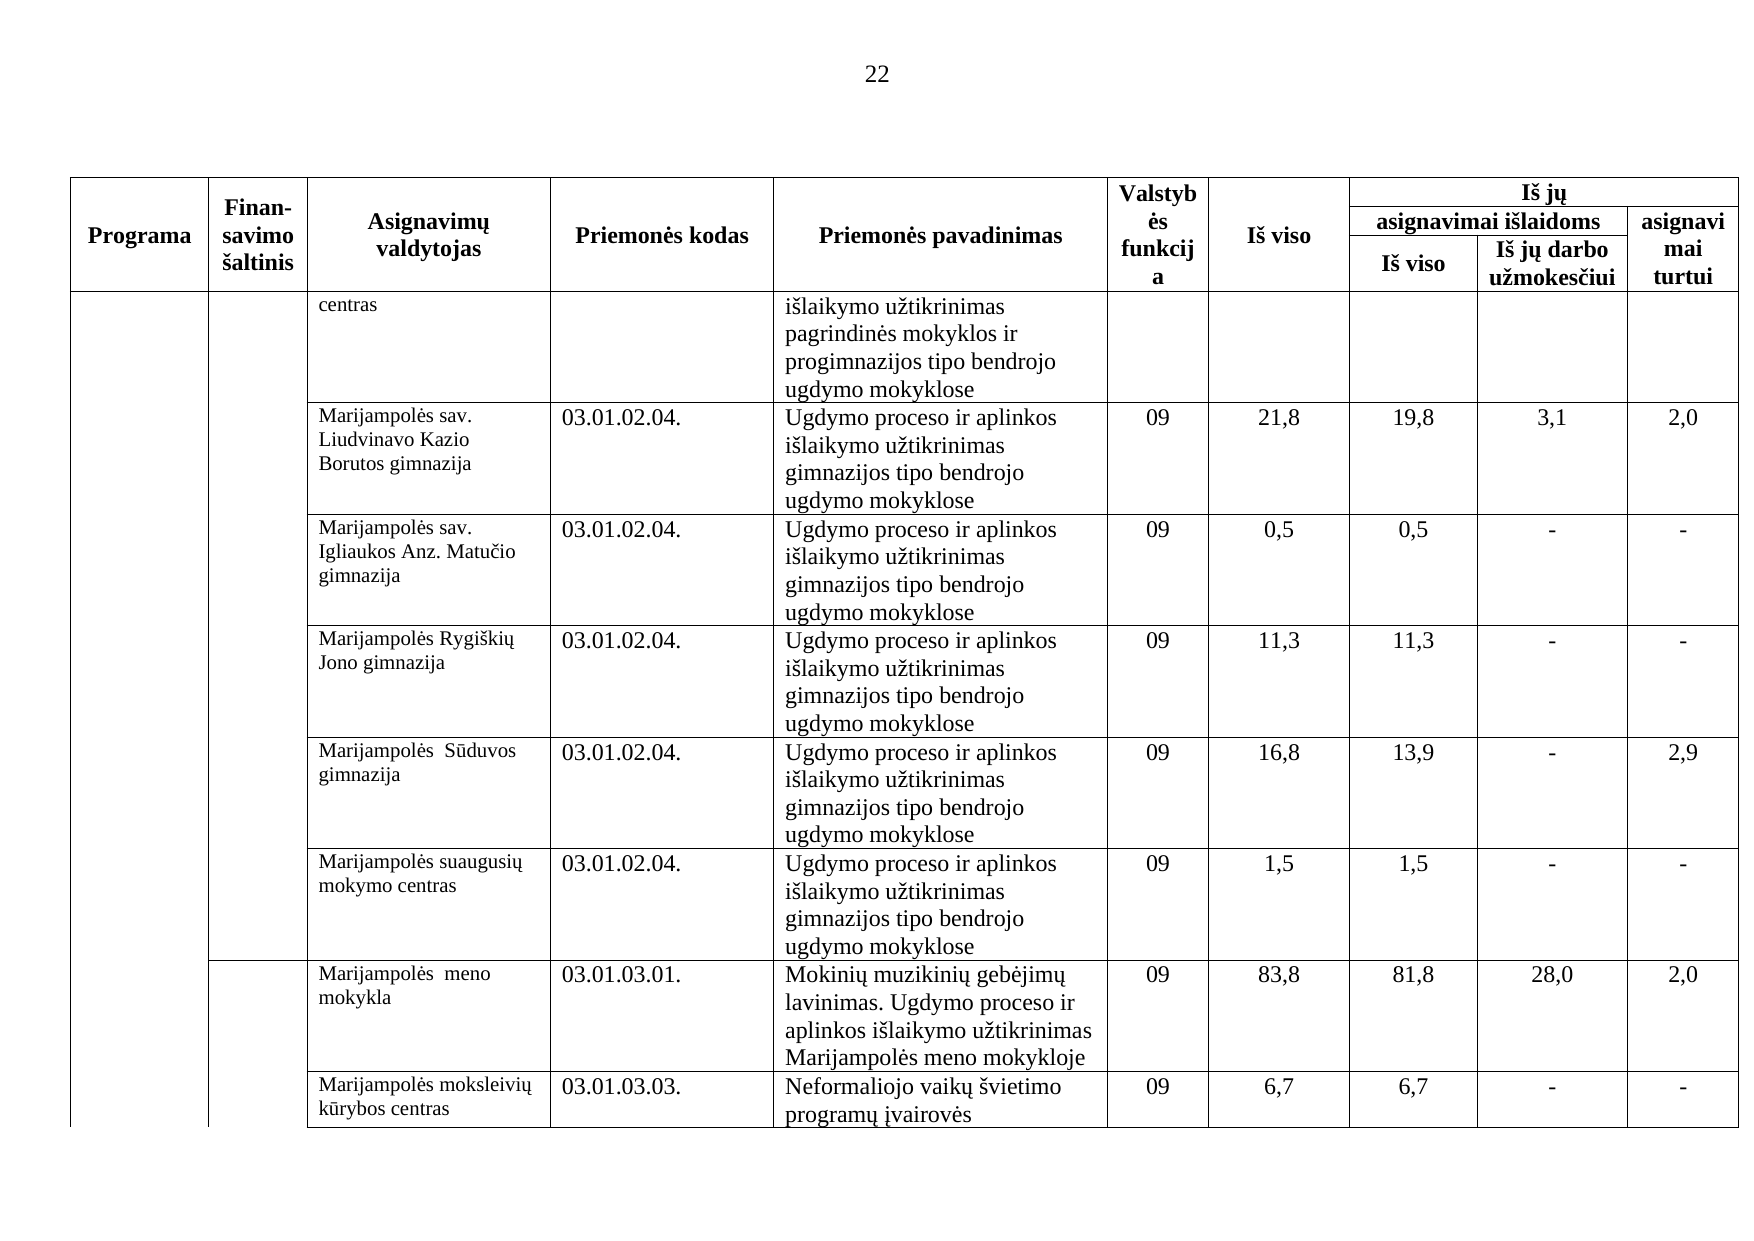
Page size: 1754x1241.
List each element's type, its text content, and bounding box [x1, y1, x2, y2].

table_cell 09 [1108, 738, 1208, 848]
table_cell 03.01.03.01. [551, 961, 773, 1071]
table_cell Ugdymo proceso ir aplinkos išlaikymo užtikrinimas gimnazijos tipo bendrojo ugdymo mokyklose [774, 515, 1107, 625]
table_cell Marijampolės Rygiškių Jono gimnazija [308, 626, 550, 737]
table_cell - [1628, 1072, 1738, 1127]
table_cell [71, 960, 208, 1127]
table_cell 03.01.02.04. [551, 738, 773, 848]
table_cell 3,1 [1478, 403, 1627, 514]
table_cell Ugdymo proceso ir aplinkos išlaikymo užtikrinimas gimnazijos tipo bendrojo ugdymo mokyklose [774, 738, 1107, 848]
table_header Priemonės kodas [551, 178, 773, 291]
table_cell 1,5 [1350, 849, 1477, 959]
table_cell 09 [1108, 403, 1208, 514]
table_cell Marijampolės sav. Igliaukos Anz. Matučio gimnazija [308, 515, 550, 625]
table_cell - [1478, 1072, 1627, 1127]
table_header Valstybės funkcija [1108, 178, 1208, 291]
table_cell 09 [1108, 515, 1208, 625]
table_cell Marijampolės moksleivių kūrybos centras [308, 1072, 550, 1127]
table_cell 19,8 [1350, 403, 1477, 514]
table_cell - [1478, 849, 1627, 959]
table_cell Mokinių muzikinių gebėjimų lavinimas. Ugdymo proceso ir aplinkos išlaikymo užtikrinimas Marijampolės meno mokykloje [774, 961, 1107, 1071]
table_cell Marijampolės suaugusių mokymo centras [308, 849, 550, 959]
table_cell - [1478, 626, 1627, 737]
table_cell Marijampolės meno mokykla [308, 961, 550, 1071]
table_cell Marijampolės Sūduvos gimnazija [308, 738, 550, 848]
table_cell Ugdymo proceso ir aplinkos išlaikymo užtikrinimas gimnazijos tipo bendrojo ugdymo mokyklose [774, 849, 1107, 959]
table_cell - [1478, 515, 1627, 625]
table_cell - [1628, 849, 1738, 959]
table_cell 03.01.02.04. [551, 515, 773, 625]
table_cell [551, 292, 773, 402]
table_header Finan-savimo šaltinis [209, 178, 307, 291]
table_cell 83,8 [1209, 961, 1349, 1071]
table_cell 03.01.02.04. [551, 403, 773, 514]
table_cell 6,7 [1350, 1072, 1477, 1127]
table_cell 0,5 [1209, 515, 1349, 625]
table_cell Ugdymo proceso ir aplinkos išlaikymo užtikrinimas gimnazijos tipo bendrojo ugdymo mokyklose [774, 626, 1107, 737]
table_cell asignavimai išlaidoms [1350, 207, 1627, 234]
table_cell asignavimai turtui įsigyti [1628, 207, 1738, 291]
table_cell Iš jų darbo užmokesčiui [1478, 236, 1627, 291]
table_cell 28,0 [1478, 961, 1627, 1071]
table_cell 2,9 [1628, 738, 1738, 848]
table_header Asignavimų valdytojas [308, 178, 550, 291]
table_cell 2,0 [1628, 961, 1738, 1071]
table_cell - [1478, 738, 1627, 848]
table_cell 09 [1108, 1072, 1208, 1127]
table_cell 13,9 [1350, 738, 1477, 848]
table_cell 81,8 [1350, 961, 1477, 1071]
table_cell Marijampolės sav. Liudvinavo Kazio Borutos gimnazija [308, 403, 550, 514]
table_header Programa [71, 178, 208, 291]
table_cell centras [308, 292, 550, 402]
table_cell 03.01.03.03. [551, 1072, 773, 1127]
table_cell [209, 961, 307, 1127]
table_cell 03.01.02.04. [551, 626, 773, 737]
table_cell išlaikymo užtikrinimas pagrindinės mokyklos ir progimnazijos tipo bendrojo ugdymo mokyklose [774, 292, 1107, 402]
table_cell Neformaliojo vaikų švietimo programų įvairovės [774, 1072, 1107, 1127]
table_cell 2,0 [1628, 403, 1738, 514]
table_cell [1108, 292, 1208, 402]
table_cell [1350, 292, 1477, 402]
table_cell 09 [1108, 626, 1208, 737]
table_cell [71, 292, 208, 959]
table_cell Ugdymo proceso ir aplinkos išlaikymo užtikrinimas gimnazijos tipo bendrojo ugdymo mokyklose [774, 403, 1107, 514]
table_cell [1209, 292, 1349, 402]
table_cell - [1628, 626, 1738, 737]
table_cell 03.01.02.04. [551, 849, 773, 959]
table_cell 21,8 [1209, 403, 1349, 514]
table_cell - [1628, 515, 1738, 625]
table_cell 0,5 [1350, 515, 1477, 625]
table_cell 16,8 [1209, 738, 1349, 848]
table_cell 6,7 [1209, 1072, 1349, 1127]
table_cell 11,3 [1350, 626, 1477, 737]
table_header Iš viso [1209, 178, 1349, 291]
table_header Iš jų [1350, 178, 1738, 206]
table_cell Iš viso [1350, 236, 1477, 291]
table_cell - [1628, 292, 1738, 402]
table_cell 09 [1108, 849, 1208, 959]
table_cell 11,3 [1209, 626, 1349, 737]
table_cell 1,5 [1209, 849, 1349, 959]
table_cell [1478, 292, 1627, 402]
table_cell [209, 292, 307, 959]
table_cell 09 [1108, 961, 1208, 1071]
table_header Priemonės pavadinimas [774, 178, 1107, 291]
